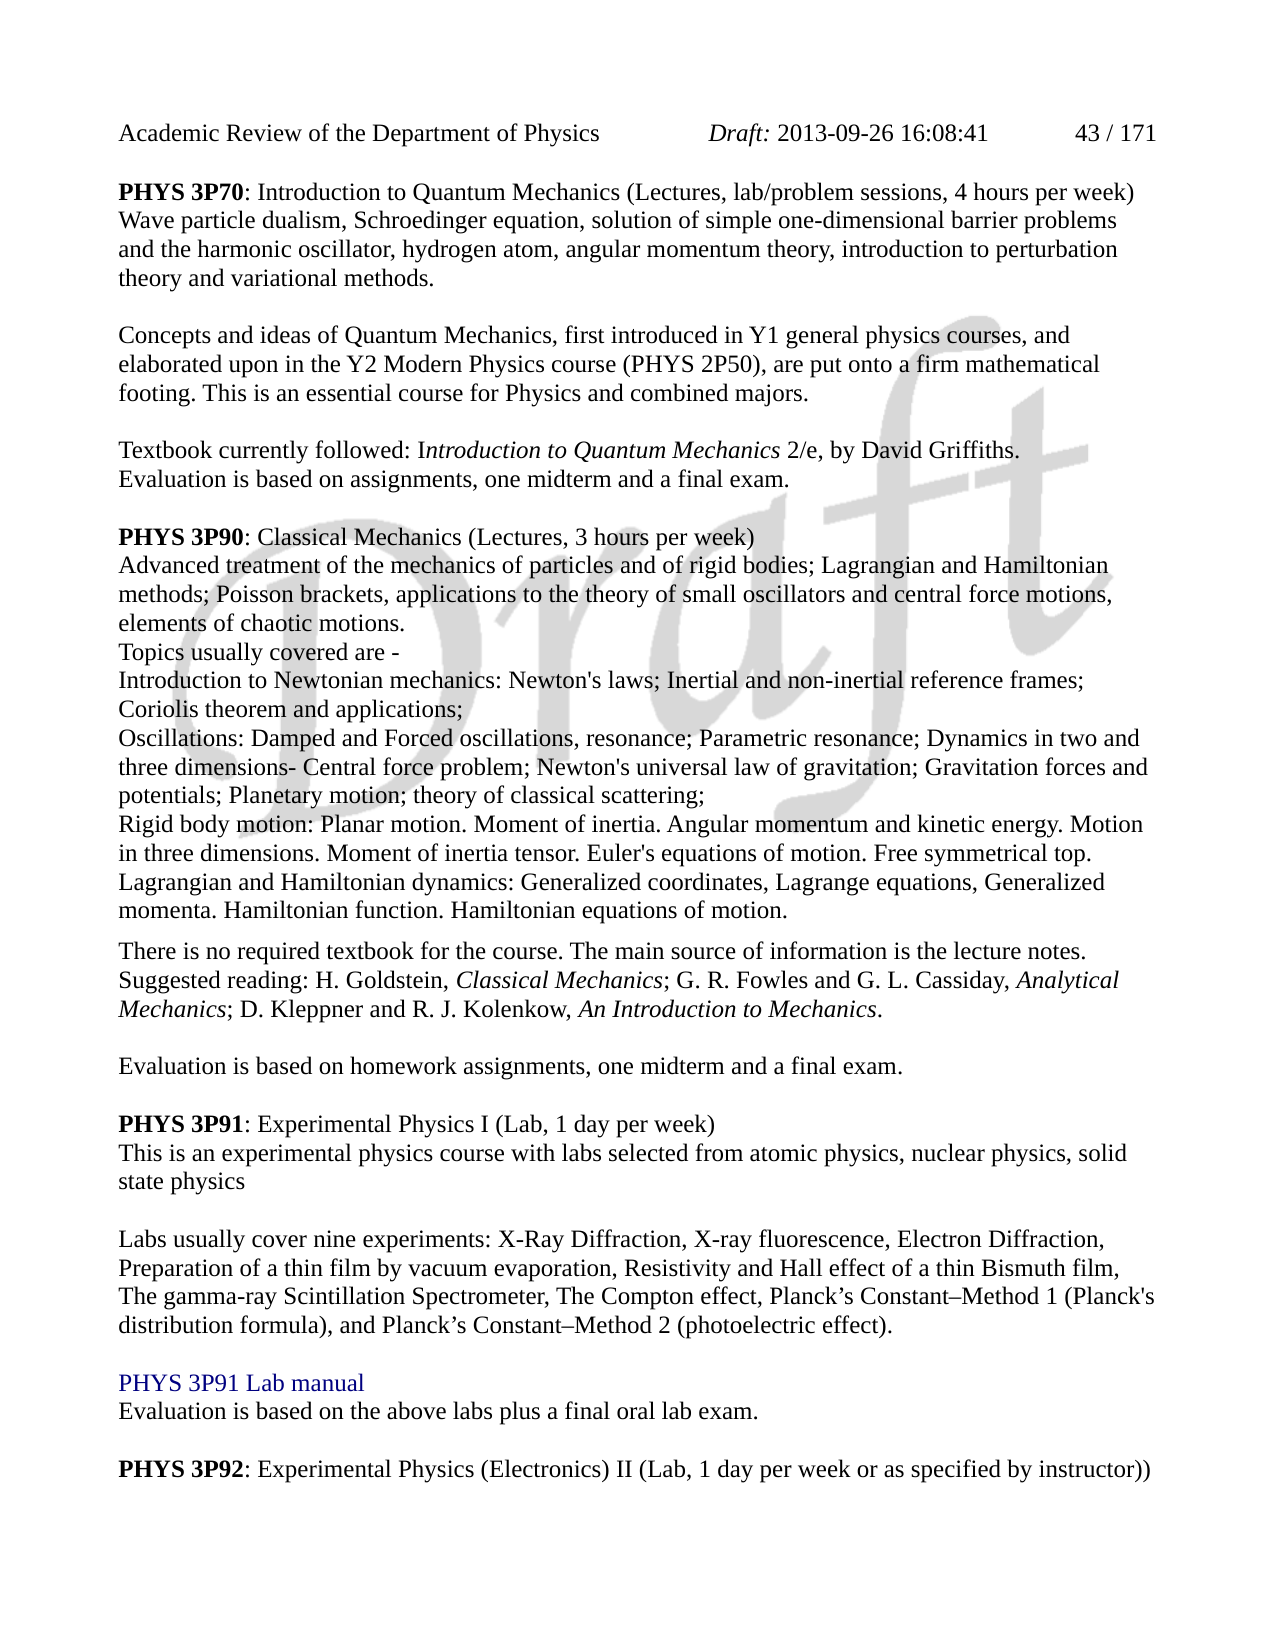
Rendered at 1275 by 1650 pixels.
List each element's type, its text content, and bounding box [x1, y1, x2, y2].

text Oscillations: Damped and Forced oscillations, resonance; Parametric resonance; Dynamics in two and three dimensions- Central force problem; Newton's universal law of gravitation; Gravitation forces and potentials; Planetary motion; theory of classical scattering; [118, 723, 1157, 809]
text PHYS 3P92: Experimental Physics (Electronics) II (Lab, 1 day per week or as specified by instructor)) [118, 1454, 1157, 1483]
picture [118, 292, 1157, 321]
picture [118, 1195, 1157, 1224]
picture [118, 118, 1157, 177]
text PHYS 3P91 Lab manual [118, 1368, 1157, 1396]
picture [118, 493, 1157, 522]
text Lagrangian and Hamiltonian dynamics: Generalized coordinates, Lagrange equations, Generalized momenta. Hamiltonian function. Hamiltonian equations of motion. [118, 867, 1157, 924]
picture [118, 1080, 1157, 1109]
text Rigid body motion: Planar motion. Moment of inertia. Angular momentum and kinetic energy. Motion in three dimensions. Moment of inertia tensor. Euler's equations of motion. Free symmetrical top. [118, 809, 1157, 867]
picture [118, 924, 1157, 936]
text Labs usually cover nine experiments: X-Ray Diffraction, X-ray fluorescence, Electron Diffraction, Preparation of a thin film by vacuum evaporation, Resistivity and Hall effect of a thin Bismuth film, The gamma-ray Scintillation Spectrometer, The Compton effect, Planck’s Constant–Method 1 (Planck's distribution formula), and Planck’s Constant–Method 2 (photoelectric effect). [118, 1224, 1157, 1339]
text PHYS 3P91: Experimental Physics I (Lab, 1 day per week) [118, 1109, 1157, 1138]
picture [118, 1425, 1157, 1454]
text Advanced treatment of the mechanics of particles and of rigid bodies; Lagrangian and Hamiltonian methods; Poisson brackets, applications to the theory of small oscillators and central force motions, elements of chaotic motions. [118, 551, 1157, 637]
text Textbook currently followed: Introduction to Quantum Mechanics 2/e, by David Griffiths. [118, 436, 1157, 464]
text Introduction to Newtonian mechanics: Newton's laws; Inertial and non-inertial reference frames; Coriolis theorem and applications; [118, 666, 1157, 723]
text Evaluation is based on the above labs plus a final oral lab exam. [118, 1396, 1157, 1425]
text This is an experimental physics course with labs selected from atomic physics, nuclear physics, solid state physics [118, 1138, 1157, 1195]
text Wave particle dualism, Schroedinger equation, solution of simple one-dimensional barrier problems and the harmonic oscillator, hydrogen atom, angular momentum theory, introduction to perturbation theory and variational methods. [118, 206, 1157, 292]
picture [118, 1023, 1157, 1051]
text There is no required textbook for the course. The main source of information is the lecture notes. Suggested reading: H. Goldstein, Classical Mechanics; G. R. Fowles and G. L. Cassiday, Analytical Mechanics; D. Kleppner and R. J. Kolenkow, An Introduction to Mechanics. [118, 936, 1157, 1023]
text PHYS 3P90: Classical Mechanics (Lectures, 3 hours per week) [118, 522, 1157, 551]
text Concepts and ideas of Quantum Mechanics, first introduced in Y1 general physics courses, and elaborated upon in the Y2 Modern Physics course (PHYS 2P50), are put onto a firm mathematical footing. This is an essential course for Physics and combined majors. [118, 321, 1157, 407]
text Evaluation is based on assignments, one midterm and a final exam. [118, 464, 1157, 493]
text Evaluation is based on homework assignments, one midterm and a final exam. [118, 1051, 1157, 1080]
picture [118, 1483, 1157, 1532]
picture [118, 407, 1157, 436]
text PHYS 3P70: Introduction to Quantum Mechanics (Lectures, lab/problem sessions, 4 hours per week) [118, 177, 1157, 206]
text Topics usually covered are - [118, 637, 1157, 666]
picture [118, 1339, 1157, 1368]
